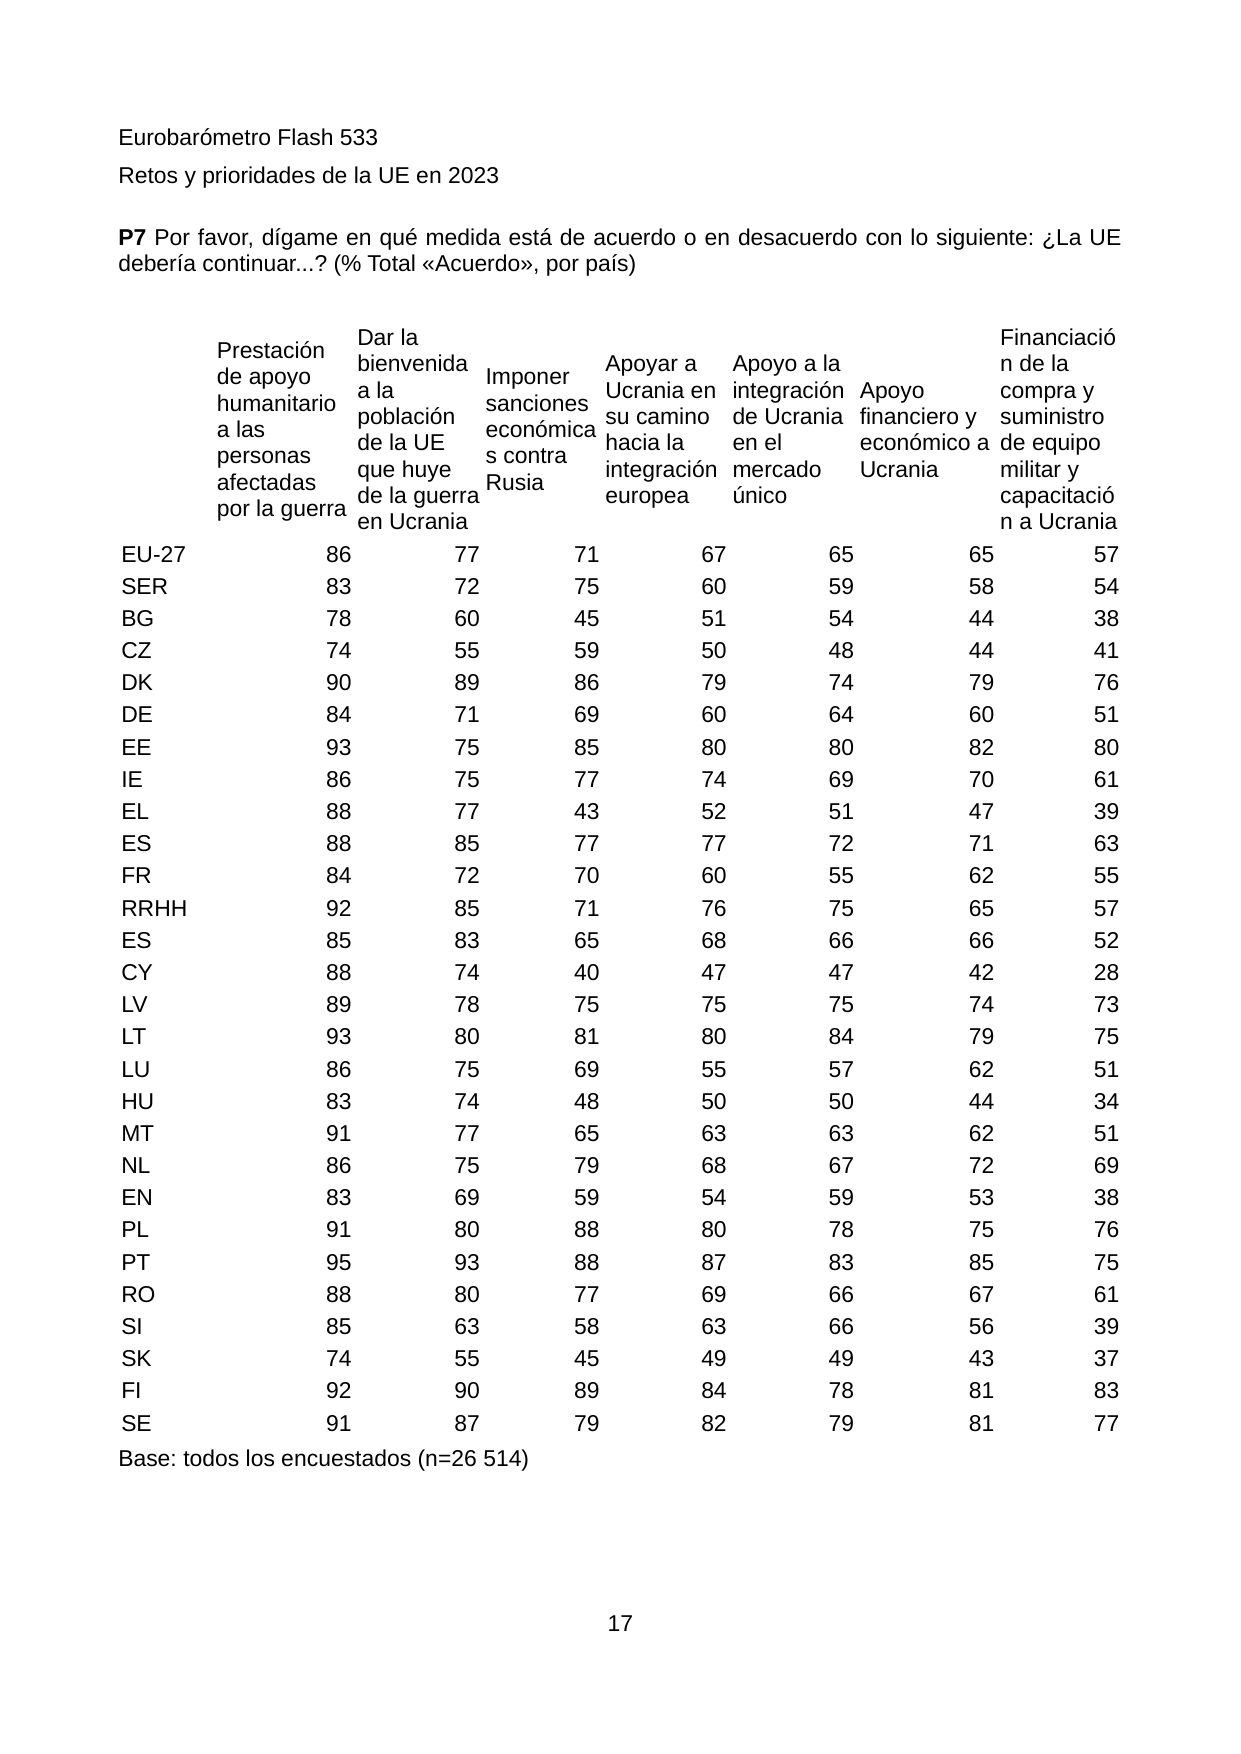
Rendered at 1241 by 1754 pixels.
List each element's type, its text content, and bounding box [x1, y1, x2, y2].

table_cell 77 [354, 1117, 482, 1149]
table_cell 74 [602, 763, 729, 795]
table_cell 74 [354, 956, 482, 988]
table_header Apoyo financiero y económico a Ucrania [857, 321, 997, 538]
table_cell 88 [214, 827, 354, 859]
table_cell 63 [602, 1310, 729, 1342]
table_cell 66 [729, 1278, 857, 1310]
table_cell ES [118, 827, 214, 859]
table_cell 91 [214, 1117, 354, 1149]
table_cell 76 [997, 666, 1122, 698]
table_cell 76 [997, 1214, 1122, 1246]
table_cell 90 [354, 1375, 482, 1407]
table_cell 83 [354, 924, 482, 956]
table_cell 88 [214, 1278, 354, 1310]
table_cell 89 [483, 1375, 602, 1407]
table_cell MT [118, 1117, 214, 1149]
table_cell 45 [483, 602, 602, 634]
table_cell 47 [602, 956, 729, 988]
table_cell 84 [214, 860, 354, 892]
table_cell 77 [354, 538, 482, 570]
table_cell 77 [483, 827, 602, 859]
table_cell 74 [354, 1085, 482, 1117]
table_cell 44 [857, 634, 997, 666]
table_cell 93 [214, 1020, 354, 1053]
table_cell ES [118, 924, 214, 956]
table_cell 91 [214, 1214, 354, 1246]
table_cell 69 [729, 763, 857, 795]
table_cell 88 [214, 795, 354, 827]
table_cell 79 [857, 1020, 997, 1053]
table_cell 77 [602, 827, 729, 859]
table_cell 83 [214, 1181, 354, 1213]
table_cell 95 [214, 1246, 354, 1278]
table_cell EU-27 [118, 538, 214, 570]
table_cell 66 [729, 924, 857, 956]
table_cell CY [118, 956, 214, 988]
table_cell 88 [483, 1246, 602, 1278]
table_cell 43 [483, 795, 602, 827]
table_cell 53 [857, 1181, 997, 1213]
table_cell 39 [997, 795, 1122, 827]
table_cell 60 [354, 602, 482, 634]
table_cell 67 [602, 538, 729, 570]
table_cell 82 [602, 1407, 729, 1439]
table_cell 62 [857, 860, 997, 892]
table_cell 60 [602, 570, 729, 602]
table_cell 80 [354, 1020, 482, 1053]
table_cell 66 [729, 1310, 857, 1342]
table_cell 83 [729, 1246, 857, 1278]
table_cell 44 [857, 1085, 997, 1117]
table_cell 51 [997, 1117, 1122, 1149]
table_cell 76 [602, 892, 729, 924]
table_cell 83 [997, 1375, 1122, 1407]
table_cell 86 [214, 1149, 354, 1181]
table_cell 92 [214, 1375, 354, 1407]
table_cell 73 [997, 988, 1122, 1020]
table_cell 67 [857, 1278, 997, 1310]
table_cell 81 [857, 1375, 997, 1407]
table_cell 72 [857, 1149, 997, 1181]
table_cell 54 [602, 1181, 729, 1213]
table_cell LT [118, 1020, 214, 1053]
table_header Apoyar a Ucrania en su camino hacia la integración europea [602, 321, 729, 538]
table_cell 63 [354, 1310, 482, 1342]
table_cell 65 [729, 538, 857, 570]
table_cell 78 [729, 1375, 857, 1407]
table_cell 93 [354, 1246, 482, 1278]
table_cell 85 [857, 1246, 997, 1278]
table_cell 48 [729, 634, 857, 666]
table_cell 86 [214, 763, 354, 795]
table_cell LU [118, 1053, 214, 1085]
table_cell 41 [997, 634, 1122, 666]
table_cell 59 [483, 1181, 602, 1213]
table_cell 79 [602, 666, 729, 698]
table_cell 38 [997, 1181, 1122, 1213]
table_cell 50 [729, 1085, 857, 1117]
table_cell 77 [997, 1407, 1122, 1439]
table_cell 74 [729, 666, 857, 698]
table_cell 81 [857, 1407, 997, 1439]
table_cell 54 [729, 602, 857, 634]
table_cell 75 [354, 1149, 482, 1181]
table_cell 74 [214, 634, 354, 666]
table_cell 45 [483, 1342, 602, 1374]
table_cell 93 [214, 731, 354, 763]
table_cell DE [118, 699, 214, 731]
table_cell 75 [354, 1053, 482, 1085]
table_cell 74 [857, 988, 997, 1020]
table_cell 80 [997, 731, 1122, 763]
table_cell 89 [354, 666, 482, 698]
table_header Prestación de apoyo humanitario a las personas afectadas por la guerra [214, 321, 354, 538]
table_cell SK [118, 1342, 214, 1374]
table_cell 54 [997, 570, 1122, 602]
table_cell 75 [483, 570, 602, 602]
table_cell 48 [483, 1085, 602, 1117]
table_cell 40 [483, 956, 602, 988]
table_cell 71 [483, 538, 602, 570]
table_cell 61 [997, 1278, 1122, 1310]
table_cell 58 [483, 1310, 602, 1342]
text P7 Por favor, dígame en qué medida está de acuerdo o en desacuerdo con lo siguiente: ¿La UE debería continuar...? (% Total «Acuerdo», por país) [118, 224, 1122, 277]
table_cell 71 [857, 827, 997, 859]
table_header Dar la bienvenida a la población de la UE que huye de la guerra en Ucrania [354, 321, 482, 538]
table_cell 65 [483, 924, 602, 956]
table_cell 80 [602, 1020, 729, 1053]
table_cell 51 [602, 602, 729, 634]
table_cell 91 [214, 1407, 354, 1439]
table_cell 75 [729, 988, 857, 1020]
table_cell 85 [483, 731, 602, 763]
table_cell 75 [354, 763, 482, 795]
table_cell 51 [729, 795, 857, 827]
table_cell SER [118, 570, 214, 602]
table_cell 55 [729, 860, 857, 892]
table_cell 49 [602, 1342, 729, 1374]
table_cell 60 [602, 860, 729, 892]
table_cell 80 [354, 1278, 482, 1310]
table_cell FI [118, 1375, 214, 1407]
table_cell 90 [214, 666, 354, 698]
table_cell NL [118, 1149, 214, 1181]
table_cell 63 [729, 1117, 857, 1149]
table_cell 74 [214, 1342, 354, 1374]
table_cell 65 [857, 892, 997, 924]
table_cell 47 [729, 956, 857, 988]
table_cell 81 [483, 1020, 602, 1053]
table_cell 75 [602, 988, 729, 1020]
table_cell 78 [354, 988, 482, 1020]
table_cell 82 [857, 731, 997, 763]
table_cell CZ [118, 634, 214, 666]
table_cell PT [118, 1246, 214, 1278]
table_cell 63 [602, 1117, 729, 1149]
table_cell LV [118, 988, 214, 1020]
table_cell 79 [729, 1407, 857, 1439]
table_cell 55 [997, 860, 1122, 892]
table_cell 77 [483, 1278, 602, 1310]
table_cell 72 [354, 860, 482, 892]
table_cell 83 [214, 570, 354, 602]
table_cell BG [118, 602, 214, 634]
table_cell 80 [354, 1214, 482, 1246]
table_cell 86 [214, 538, 354, 570]
table_cell 80 [602, 1214, 729, 1246]
table_cell 66 [857, 924, 997, 956]
table_cell RO [118, 1278, 214, 1310]
table_cell 84 [602, 1375, 729, 1407]
table_cell FR [118, 860, 214, 892]
table_cell 79 [483, 1407, 602, 1439]
table_cell 88 [483, 1214, 602, 1246]
table_header [118, 321, 214, 538]
table_cell 72 [729, 827, 857, 859]
table_cell 80 [729, 731, 857, 763]
table_cell 71 [483, 892, 602, 924]
table_cell 39 [997, 1310, 1122, 1342]
table_cell 37 [997, 1342, 1122, 1374]
table_cell EN [118, 1181, 214, 1213]
table_cell PL [118, 1214, 214, 1246]
table_cell 55 [602, 1053, 729, 1085]
table_cell 64 [729, 699, 857, 731]
table_cell 88 [214, 956, 354, 988]
table_cell 62 [857, 1117, 997, 1149]
table_cell 60 [857, 699, 997, 731]
table_cell 75 [997, 1246, 1122, 1278]
table_cell 59 [729, 1181, 857, 1213]
table_cell 51 [997, 699, 1122, 731]
table_header Financiación de la compra y suministro de equipo militar y capacitación a Ucrania [997, 321, 1122, 538]
table_cell 86 [214, 1053, 354, 1085]
table_cell 77 [354, 795, 482, 827]
table_cell 87 [602, 1246, 729, 1278]
table_cell 77 [483, 763, 602, 795]
table_cell 87 [354, 1407, 482, 1439]
table_cell 60 [602, 699, 729, 731]
table_cell 75 [857, 1214, 997, 1246]
table_cell 65 [857, 538, 997, 570]
table_cell EL [118, 795, 214, 827]
table_cell 85 [354, 892, 482, 924]
table_cell 75 [729, 892, 857, 924]
table_cell SE [118, 1407, 214, 1439]
table_cell 85 [354, 827, 482, 859]
table_cell 70 [483, 860, 602, 892]
table_cell 84 [214, 699, 354, 731]
table_header Apoyo a la integración de Ucrania en el mercado único [729, 321, 857, 538]
table_cell 68 [602, 1149, 729, 1181]
table_cell 50 [602, 1085, 729, 1117]
table_cell 79 [857, 666, 997, 698]
table_cell 28 [997, 956, 1122, 988]
table_cell IE [118, 763, 214, 795]
table_cell 63 [997, 827, 1122, 859]
table_cell 65 [483, 1117, 602, 1149]
table_cell 61 [997, 763, 1122, 795]
table_cell 57 [997, 892, 1122, 924]
table_cell 68 [602, 924, 729, 956]
table_cell 50 [602, 634, 729, 666]
table_cell 59 [483, 634, 602, 666]
table_cell 80 [602, 731, 729, 763]
table_cell 38 [997, 602, 1122, 634]
table_cell 84 [729, 1020, 857, 1053]
table_cell 59 [729, 570, 857, 602]
table_cell 55 [354, 634, 482, 666]
table_header Imponer sanciones económicas contra Rusia [483, 321, 602, 538]
table_cell 42 [857, 956, 997, 988]
table_cell 43 [857, 1342, 997, 1374]
table_cell 89 [214, 988, 354, 1020]
table_cell 55 [354, 1342, 482, 1374]
text Base: todos los encuestados (n=26 514) [118, 1445, 1122, 1471]
table_cell 72 [354, 570, 482, 602]
table_cell 85 [214, 924, 354, 956]
table_cell 69 [602, 1278, 729, 1310]
table_cell 92 [214, 892, 354, 924]
table_cell 85 [214, 1310, 354, 1342]
table_cell 78 [214, 602, 354, 634]
table_cell 86 [483, 666, 602, 698]
table_cell 67 [729, 1149, 857, 1181]
table_cell 71 [354, 699, 482, 731]
table_cell 69 [483, 1053, 602, 1085]
table_cell 57 [997, 538, 1122, 570]
table_cell 51 [997, 1053, 1122, 1085]
table_cell 70 [857, 763, 997, 795]
table_cell HU [118, 1085, 214, 1117]
table_cell 49 [729, 1342, 857, 1374]
table_cell 78 [729, 1214, 857, 1246]
table_cell 75 [354, 731, 482, 763]
table_cell 44 [857, 602, 997, 634]
table_cell 47 [857, 795, 997, 827]
table_cell DK [118, 666, 214, 698]
table_cell 34 [997, 1085, 1122, 1117]
table_cell 79 [483, 1149, 602, 1181]
table_cell 69 [483, 699, 602, 731]
table_cell 52 [602, 795, 729, 827]
table_cell EE [118, 731, 214, 763]
table_cell 56 [857, 1310, 997, 1342]
table_cell 69 [354, 1181, 482, 1213]
table_cell 75 [483, 988, 602, 1020]
table_cell 75 [997, 1020, 1122, 1053]
table_cell 83 [214, 1085, 354, 1117]
table_cell 69 [997, 1149, 1122, 1181]
table_cell 62 [857, 1053, 997, 1085]
table_cell 52 [997, 924, 1122, 956]
table_cell SI [118, 1310, 214, 1342]
table_cell RRHH [118, 892, 214, 924]
table_cell 58 [857, 570, 997, 602]
table_cell 57 [729, 1053, 857, 1085]
